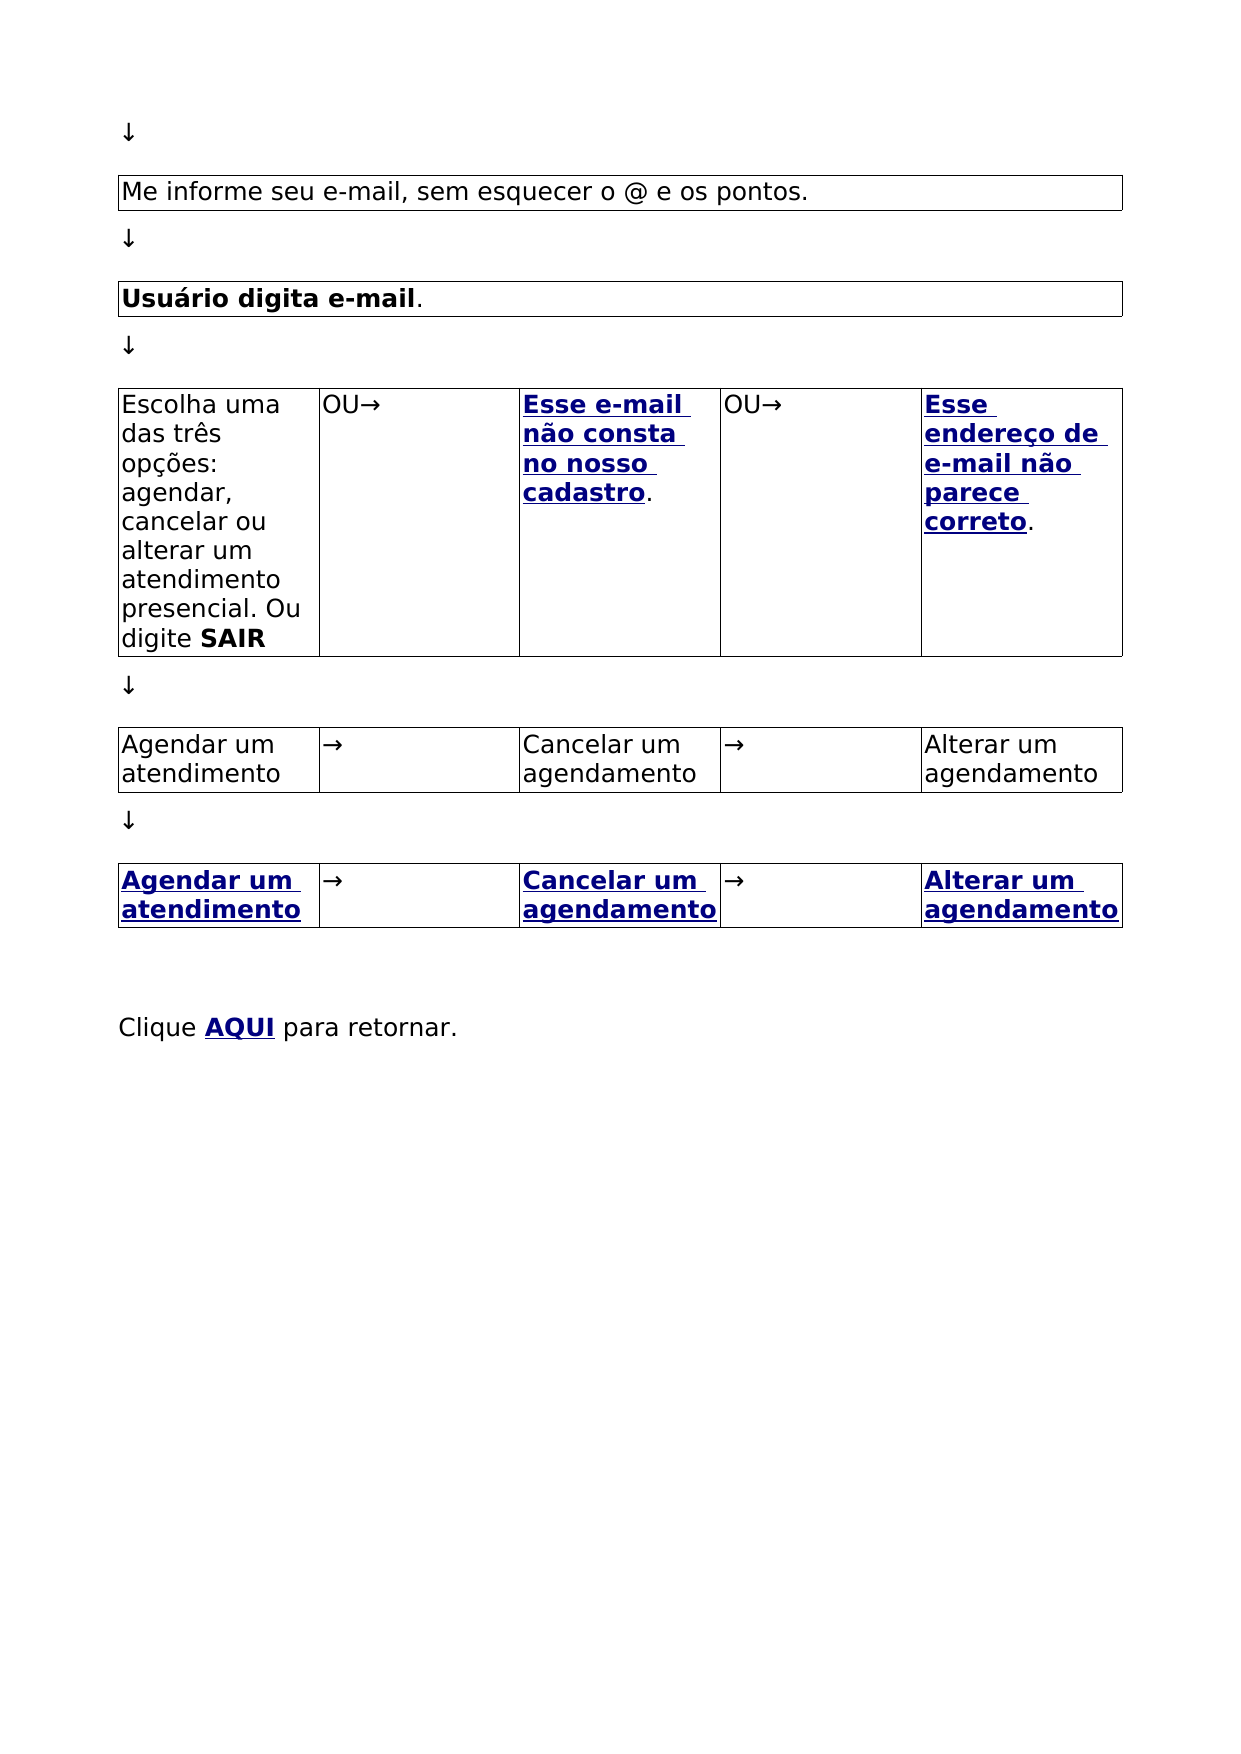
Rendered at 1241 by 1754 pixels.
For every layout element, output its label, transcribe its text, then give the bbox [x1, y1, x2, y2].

table_header Cancelar um agendamento [520, 864, 720, 927]
table_header OU→ [721, 389, 921, 656]
text ↓ [118, 806, 1122, 836]
table_header → [721, 728, 921, 792]
table_header Agendar um atendimento [119, 728, 319, 792]
table_header → [320, 864, 519, 927]
table_header Alterar um agendamento [922, 728, 1122, 792]
table_header Agendar um atendimento [119, 864, 319, 927]
table_header Usuário digita e-mail. [119, 282, 1122, 316]
table_header → [320, 728, 519, 792]
text ↓ [118, 671, 1122, 700]
table_header Me informe seu e-mail, sem esquecer o @ e os pontos. [119, 176, 1122, 210]
text ↓ [118, 224, 1122, 254]
table_header Alterar um agendamento [922, 864, 1122, 927]
table_header Escolha uma das três opções: agendar, cancelar ou alterar um atendimento presencial. Ou digite SAIR [119, 389, 319, 656]
table_header Esse e-mail não consta no nosso cadastro. [520, 389, 720, 656]
table_header → [721, 864, 921, 927]
text Clique AQUI para retornar. [118, 1013, 1122, 1042]
table_header Cancelar um agendamento [520, 728, 720, 792]
text ↓ [118, 118, 1122, 147]
text ↓ [118, 331, 1122, 360]
table_header OU→ [320, 389, 519, 656]
table_header Esse endereço de e-mail não parece correto. [922, 389, 1122, 656]
